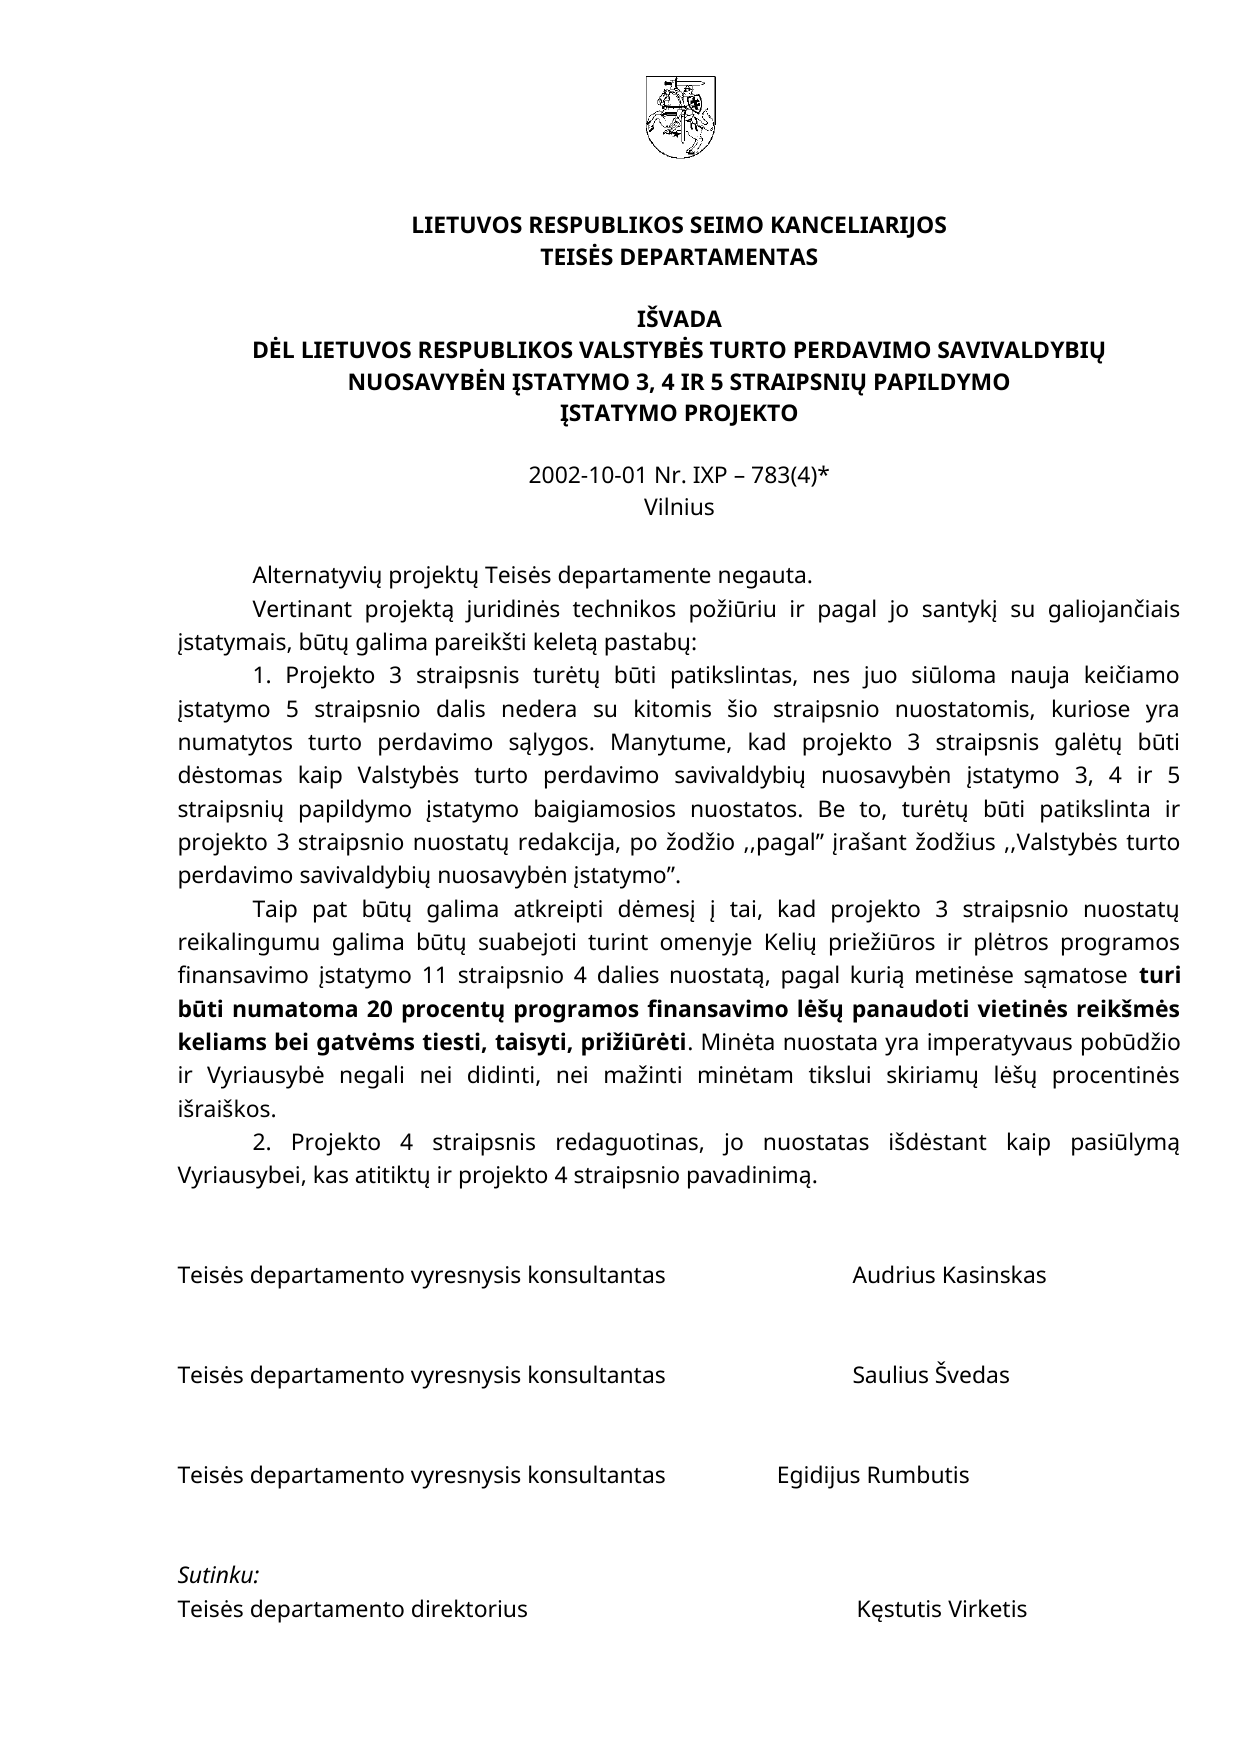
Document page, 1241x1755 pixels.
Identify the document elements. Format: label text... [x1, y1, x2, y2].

text ĮSTATYMO PROJEKTO [177, 397, 1181, 428]
text Vilnius [177, 491, 1181, 522]
text Teisės departamento vyresnysis konsultantas Audrius Kasinskas [177, 1257, 1181, 1291]
text 1. Projekto 3 straipsnis turėtų būti patikslintas, nes juo siūloma nauja keičiamo įstatymo 5 straipsnio dalis nedera su kitomis šio straipsnio nuostatomis, kuriose yra numatytos turto perdavimo sąlygos. Manytume, kad projekto 3 straipsnis galėtų būti dėstomas kaip Valstybės turto perdavimo savivaldybių nuosavybėn įstatymo 3, 4 ir 5 straipsnių papildymo įstatymo baigiamosios nuostatos. Be to, turėtų būti patikslinta ir projekto 3 straipsnio nuostatų redakcija, po žodžio ,,pagal” įrašant žodžius ,,Valstybės turto perdavimo savivaldybių nuosavybėn įstatymo”. [177, 657, 1181, 891]
text Teisės departamento vyresnysis konsultantas Saulius Švedas [177, 1357, 1181, 1391]
text LIETUVOS RESPUBLIKOS SEIMO KANCELIARIJOS [177, 209, 1181, 241]
text Alternatyvių projektų Teisės departamente negauta. [177, 557, 1181, 591]
text IŠVADA [177, 303, 1181, 334]
text 2002-10-01 Nr. IXP – 783(4)* [177, 459, 1181, 491]
text DĖL LIETUVOS RESPUBLIKOS VALSTYBĖS TURTO PERDAVIMO SAVIVALDYBIŲ NUOSAVYBĖN ĮSTATYMO 3, 4 IR 5 STRAIPSNIŲ PAPILDYMO [177, 334, 1181, 397]
text Teisės departamento direktorius Kęstutis Virketis [177, 1591, 1181, 1624]
text Taip pat būtų galima atkreipti dėmesį į tai, kad projekto 3 straipsnio nuostatų reikalingumu galima būtų suabejoti turint omenyje Kelių priežiūros ir plėtros programos finansavimo įstatymo 11 straipsnio 4 dalies nuostatą, pagal kurią metinėse sąmatose turi būti numatoma 20 procentų programos finansavimo lėšų panaudoti vietinės reikšmės keliams bei gatvėms tiesti, taisyti, prižiūrėti. Minėta nuostata yra imperatyvaus pobūdžio ir Vyriausybė negali nei didinti, nei mažinti minėtam tikslui skiriamų lėšų procentinės išraiškos. [177, 891, 1181, 1124]
text TEISĖS DEPARTAMENTAS [177, 241, 1181, 272]
text 2. Projekto 4 straipsnis redaguotinas, jo nuostatas išdėstant kaip pasiūlymą Vyriausybei, kas atitiktų ir projekto 4 straipsnio pavadinimą. [177, 1124, 1181, 1191]
text Teisės departamento vyresnysis konsultantas Egidijus Rumbutis [177, 1457, 1181, 1491]
text Vertinant projektą juridinės technikos požiūriu ir pagal jo santykį su galiojančiais įstatymais, būtų galima pareikšti keletą pastabų: [177, 591, 1181, 657]
text Sutinku: [177, 1557, 1181, 1591]
